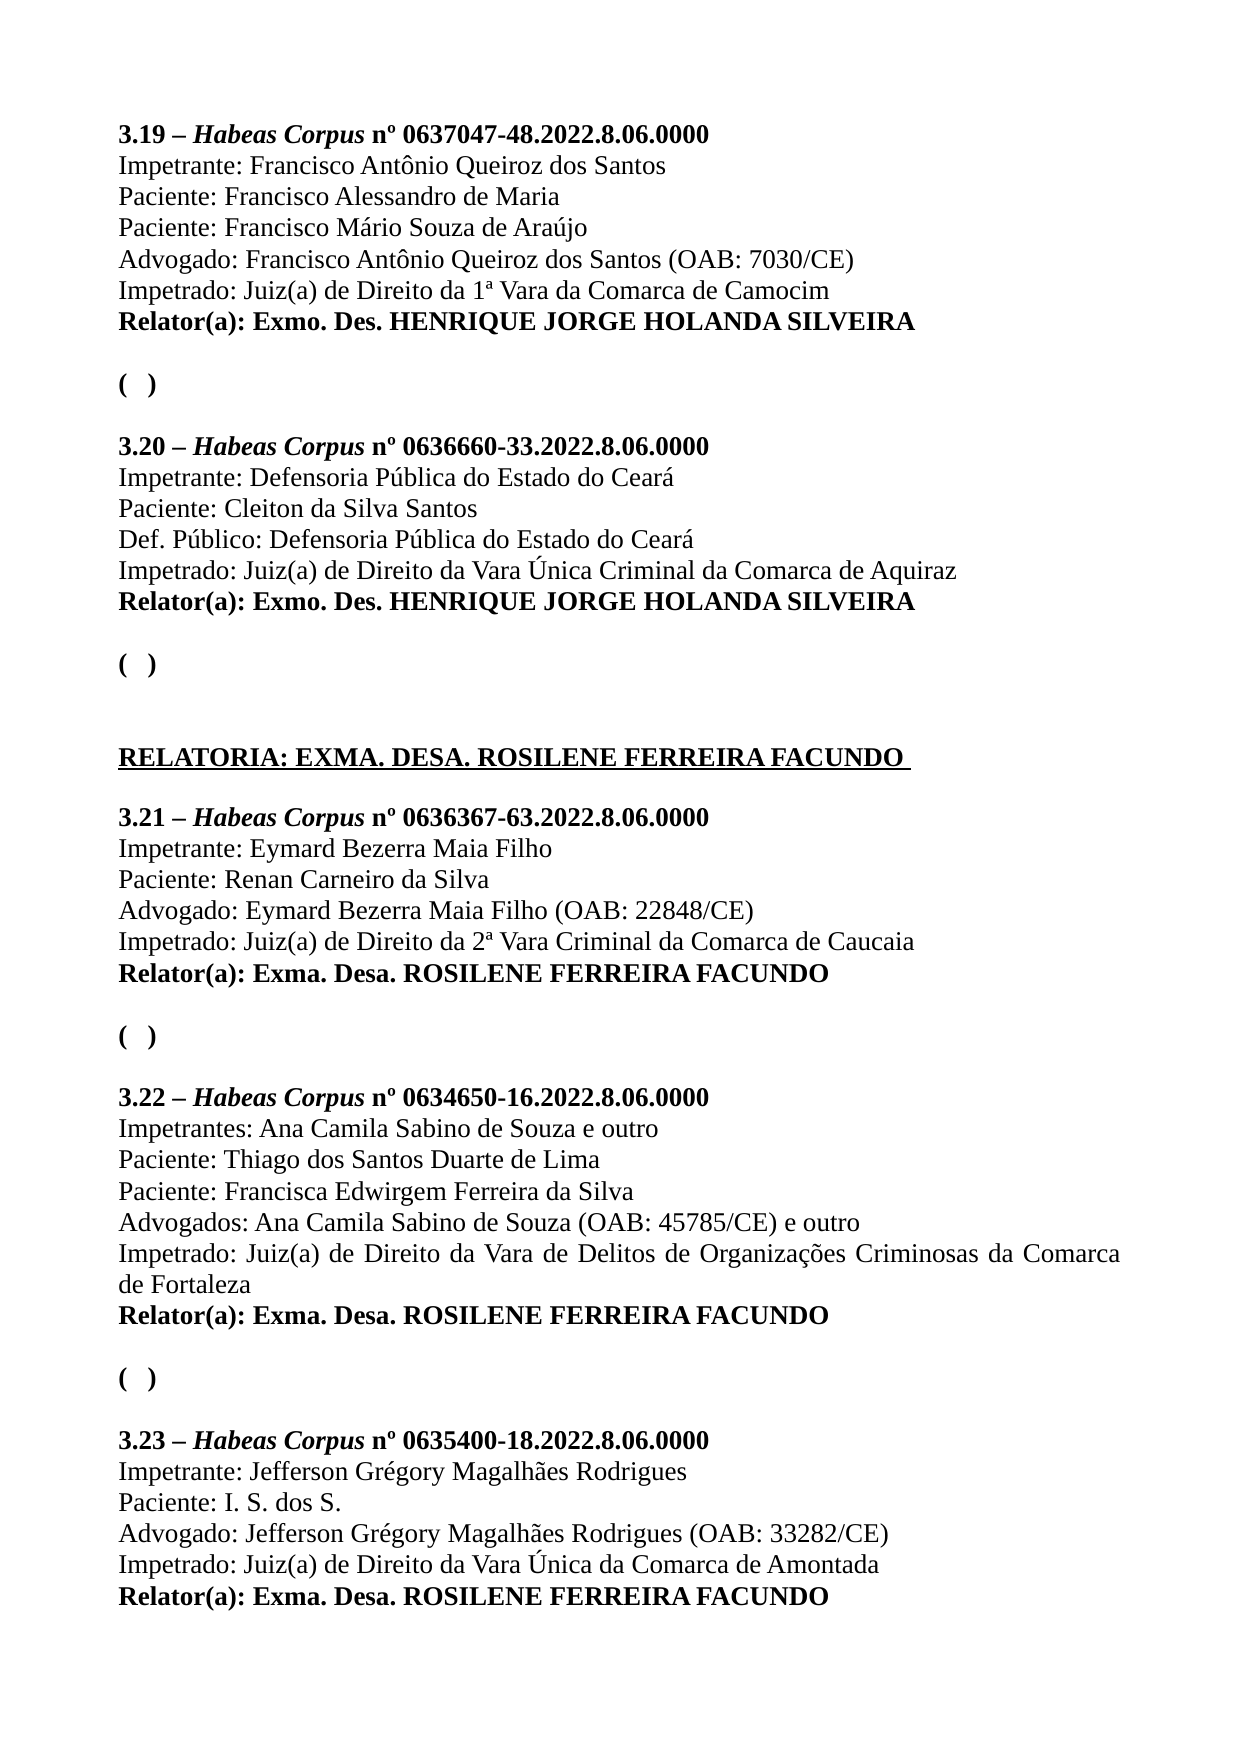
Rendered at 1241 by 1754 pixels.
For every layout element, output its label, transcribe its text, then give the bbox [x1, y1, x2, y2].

text Impetrante: Eymard Bezerra Maia Filho [118, 832, 1122, 863]
text 3.20 – Habeas Corpus nº 0636660-33.2022.8.06.0000 [118, 429, 1122, 461]
text 3.22 – Habeas Corpus nº 0634650-16.2022.8.06.0000 [118, 1081, 1122, 1112]
text Impetrado: Juiz(a) de Direito da Vara Única da Comarca de Amontada [118, 1548, 1122, 1579]
text Paciente: Francisco Alessandro de Maria [118, 180, 1122, 212]
text Paciente: Renan Carneiro da Silva [118, 863, 1122, 894]
text Paciente: Cleiton da Silva Santos [118, 492, 1122, 523]
text ( ) [118, 1362, 1122, 1393]
text Advogado: Eymard Bezerra Maia Filho (OAB: 22848/CE) [118, 894, 1122, 926]
text Def. Público: Defensoria Pública do Estado do Ceará [118, 523, 1122, 554]
text Relator(a): Exmo. Des. HENRIQUE JORGE HOLANDA SILVEIRA [118, 585, 1122, 616]
text Advogado: Francisco Antônio Queiroz dos Santos (OAB: 7030/CE) [118, 243, 1122, 274]
text 3.23 – Habeas Corpus nº 0635400-18.2022.8.06.0000 [118, 1424, 1122, 1455]
text ( ) [118, 648, 1122, 679]
text Paciente: Francisco Mário Souza de Araújo [118, 212, 1122, 243]
text Impetrantes: Ana Camila Sabino de Souza e outro [118, 1112, 1122, 1143]
text Paciente: I. S. dos S. [118, 1486, 1122, 1517]
text ( ) [118, 1019, 1122, 1050]
text Impetrado: Juiz(a) de Direito da 2ª Vara Criminal da Comarca de Caucaia [118, 926, 1122, 957]
text ( ) [118, 367, 1122, 398]
text Relator(a): Exmo. Des. HENRIQUE JORGE HOLANDA SILVEIRA [118, 305, 1122, 336]
text Paciente: Francisca Edwirgem Ferreira da Silva [118, 1175, 1122, 1206]
text Relator(a): Exma. Desa. ROSILENE FERREIRA FACUNDO [118, 957, 1122, 988]
text 3.21 – Habeas Corpus nº 0636367-63.2022.8.06.0000 [118, 801, 1122, 832]
text Impetrante: Jefferson Grégory Magalhães Rodrigues [118, 1455, 1122, 1486]
text Advogado: Jefferson Grégory Magalhães Rodrigues (OAB: 33282/CE) [118, 1517, 1122, 1548]
text Impetrante: Francisco Antônio Queiroz dos Santos [118, 149, 1122, 180]
text Impetrante: Defensoria Pública do Estado do Ceará [118, 461, 1122, 492]
text RELATORIA: EXMA. DESA. ROSILENE FERREIRA FACUNDO [118, 741, 1122, 772]
text Impetrado: Juiz(a) de Direito da Vara de Delitos de Organizações Criminosas da Comarca de Fortaleza [118, 1237, 1122, 1299]
text Impetrado: Juiz(a) de Direito da Vara Única Criminal da Comarca de Aquiraz [118, 554, 1122, 585]
text Relator(a): Exma. Desa. ROSILENE FERREIRA FACUNDO [118, 1579, 1122, 1611]
text 3.19 – Habeas Corpus nº 0637047-48.2022.8.06.0000 [118, 118, 1122, 149]
text Paciente: Thiago dos Santos Duarte de Lima [118, 1143, 1122, 1175]
text Impetrado: Juiz(a) de Direito da 1ª Vara da Comarca de Camocim [118, 274, 1122, 305]
text Relator(a): Exma. Desa. ROSILENE FERREIRA FACUNDO [118, 1299, 1122, 1330]
text Advogados: Ana Camila Sabino de Souza (OAB: 45785/CE) e outro [118, 1206, 1122, 1237]
